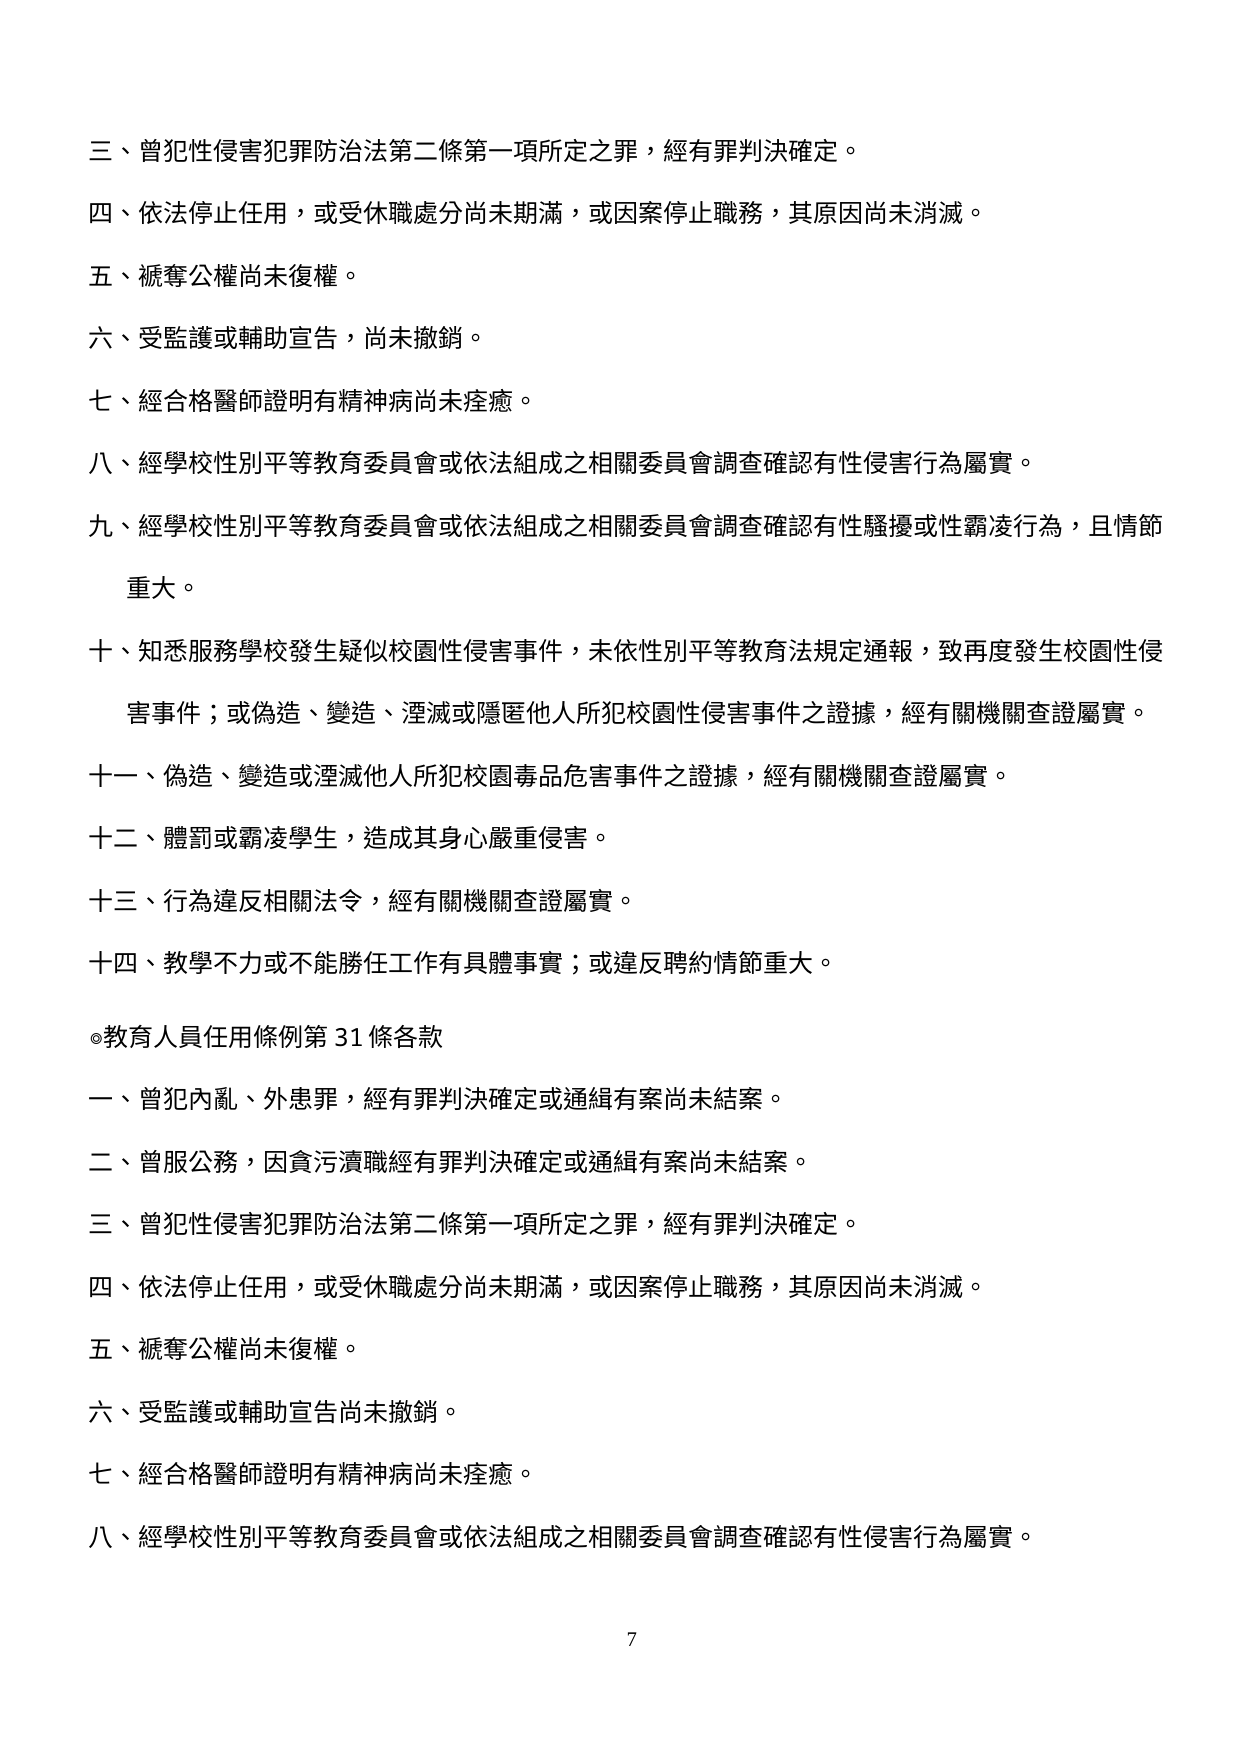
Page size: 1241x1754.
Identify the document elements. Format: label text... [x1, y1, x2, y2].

text 二、曾服公務，因貪污瀆職經有罪判決確定或通緝有案尚未結案。 [89, 1119, 1167, 1181]
text 四、依法停止任用，或受休職處分尚未期滿，或因案停止職務，其原因尚未消滅。 [89, 1244, 1167, 1306]
text 七、經合格醫師證明有精神病尚未痊癒。 [89, 358, 1167, 420]
text 十、知悉服務學校發生疑似校園性侵害事件，未依性別平等教育法規定通報，致再度發生校園性侵害事件；或偽造、變造、湮滅或隱匿他人所犯校園性侵害事件之證據，經有關機關查證屬實。 [89, 608, 1167, 733]
text 十二、體罰或霸凌學生，造成其身心嚴重侵害。 [89, 795, 1167, 858]
text 六、受監護或輔助宣告尚未撤銷。 [89, 1369, 1167, 1431]
text 八、經學校性別平等教育委員會或依法組成之相關委員會調查確認有性侵害行為屬實。 [89, 420, 1167, 483]
text 三、曾犯性侵害犯罪防治法第二條第一項所定之罪，經有罪判決確定。 [89, 108, 1167, 170]
text 七、經合格醫師證明有精神病尚未痊癒。 [89, 1431, 1167, 1494]
text 六、受監護或輔助宣告，尚未撤銷。 [89, 295, 1167, 358]
text 十四、教學不力或不能勝任工作有具體事實；或違反聘約情節重大。 [89, 920, 1167, 983]
text 五、褫奪公權尚未復權。 [89, 1306, 1167, 1369]
text 九、經學校性別平等教育委員會或依法組成之相關委員會調查確認有性騷擾或性霸凌行為，且情節重大。 [89, 483, 1167, 608]
text 十三、行為違反相關法令，經有關機關查證屬實。 [89, 858, 1167, 920]
text ◎教育人員任用條例第31條各款 [89, 994, 1167, 1056]
text 五、褫奪公權尚未復權。 [89, 233, 1167, 295]
text 十一、偽造、變造或湮滅他人所犯校園毒品危害事件之證據，經有關機關查證屬實。 [89, 733, 1167, 795]
text 四、依法停止任用，或受休職處分尚未期滿，或因案停止職務，其原因尚未消滅。 [89, 170, 1167, 233]
text 八、經學校性別平等教育委員會或依法組成之相關委員會調查確認有性侵害行為屬實。 [89, 1494, 1167, 1556]
text 三、曾犯性侵害犯罪防治法第二條第一項所定之罪，經有罪判決確定。 [89, 1181, 1167, 1244]
text 一、曾犯內亂、外患罪，經有罪判決確定或通緝有案尚未結案。 [89, 1056, 1167, 1119]
